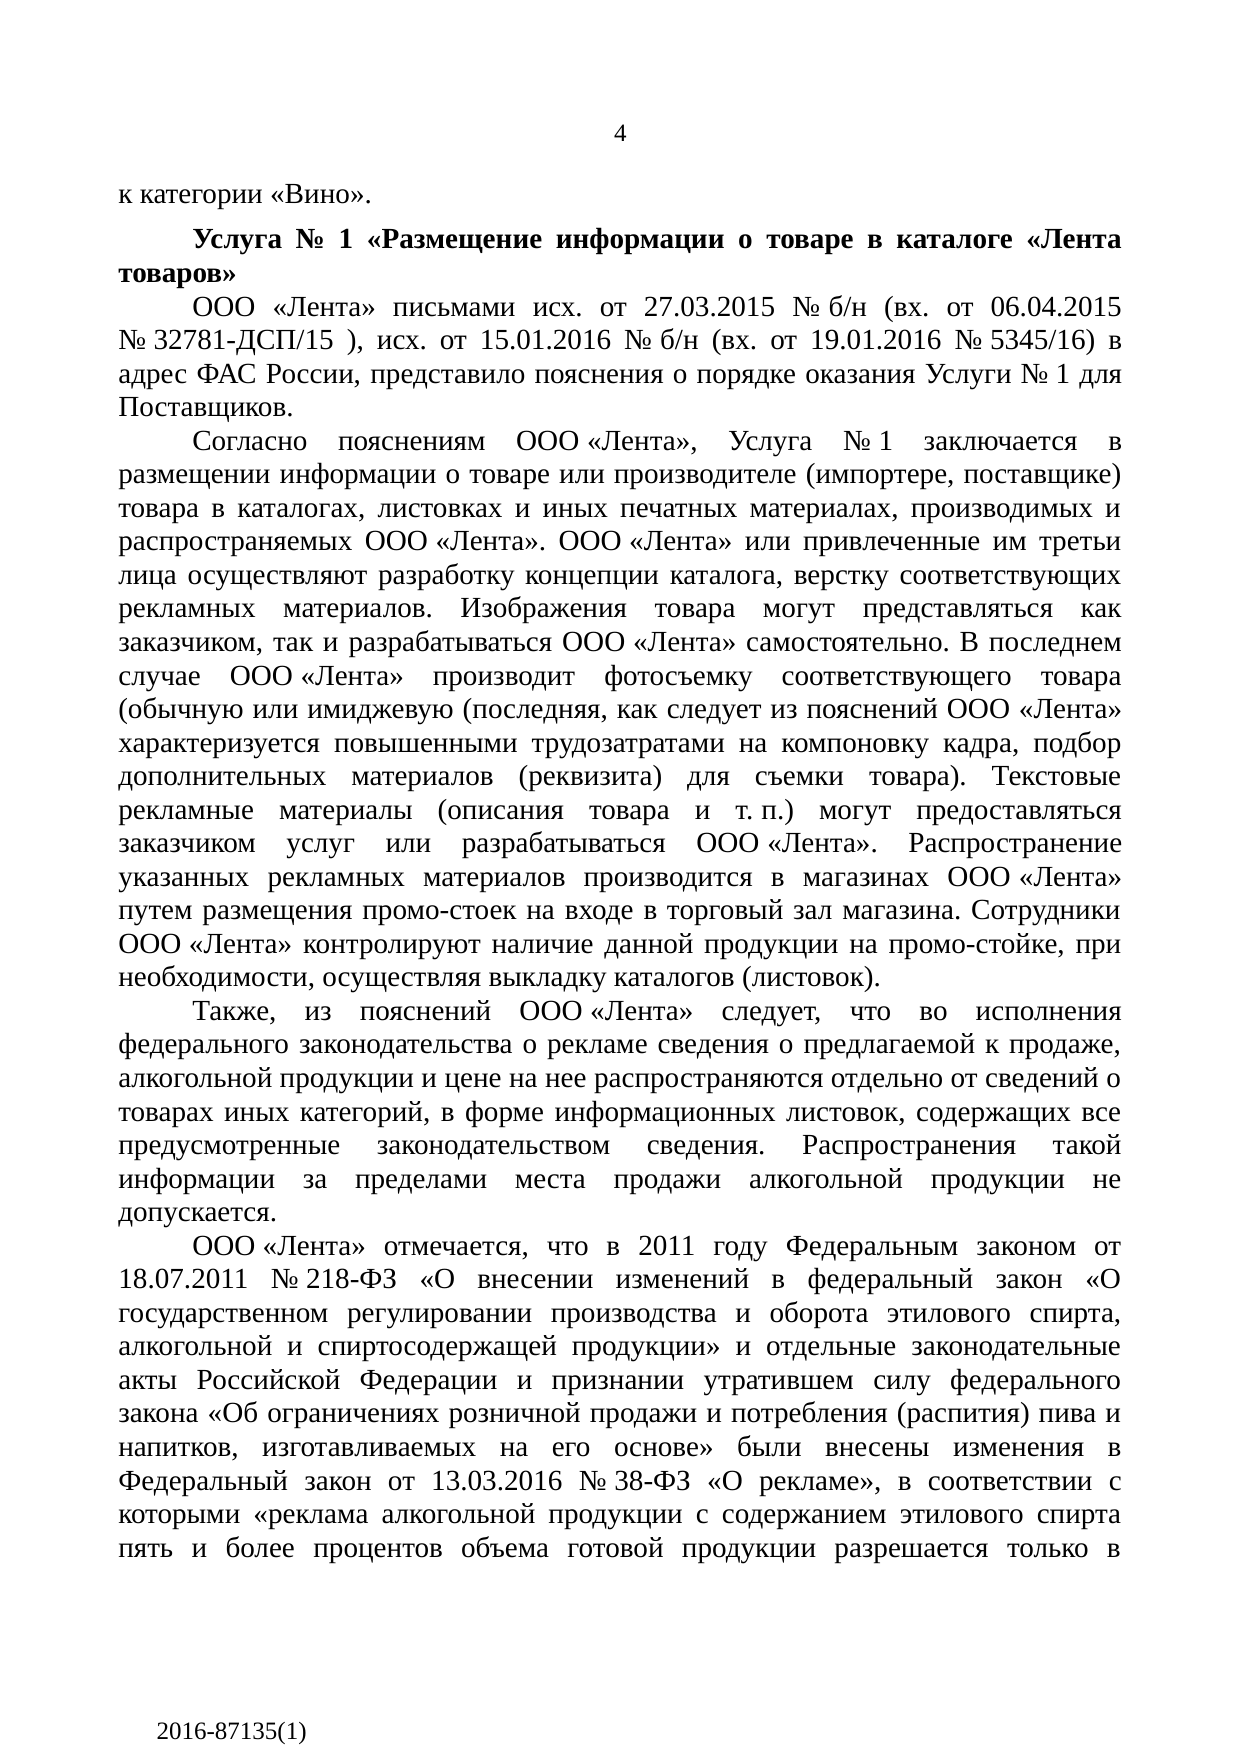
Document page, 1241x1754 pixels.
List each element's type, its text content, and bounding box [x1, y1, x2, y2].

text Также, из пояснений ООО «Лента» следует, что во исполнения федерального законодательства о рекламе сведения о предлагаемой к продаже, алкогольной продукции и цене на нее распространяются отдельно от сведений о товарах иных категорий, в форме информационных листовок, содержащих все предусмотренные законодательством сведения. Распространения такой информации за пределами места продажи алкогольной продукции не допускается. [118, 993, 1122, 1228]
text ООО «Лента» письмами исх. от 27.03.2015 № б/н (вх. от 06.04.2015 № 32781-ДСП/15 ), исх. от 15.01.2016 № б/н (вх. от 19.01.2016 № 5345/16) в адрес ФАС России, представило пояснения о порядке оказания Услуги № 1 для Поставщиков. [118, 289, 1122, 423]
text к категории «Вино». [118, 176, 1122, 210]
text Услуга № 1 «Размещение информации о товаре в каталоге «Лента товаров» [118, 222, 1122, 289]
text ООО «Лента» отмечается, что в 2011 году Федеральным законом от 18.07.2011 № 218-ФЗ «О внесении изменений в федеральный закон «О государственном регулировании производства и оборота этилового спирта, алкогольной и спиртосодержащей продукции» и отдельные законодательные акты Российской Федерации и признании утратившем силу федерального закона «Об ограничениях розничной продажи и потребления (распития) пива и напитков, изготавливаемых на его основе» были внесены изменения в Федеральный закон от 13.03.2016 № 38-ФЗ «О рекламе», в соответствии с которыми «реклама алкогольной продукции с содержанием этилового спирта пять и более процентов объема готовой продукции разрешается только в [118, 1228, 1122, 1563]
text Согласно пояснениям ООО «Лента», Услуга № 1 заключается в размещении информации о товаре или производителе (импортере, поставщике) товара в каталогах, листовках и иных печатных материалах, производимых и распространяемых ООО «Лента». ООО «Лента» или привлеченные им третьи лица осуществляют разработку концепции каталога, верстку соответствующих рекламных материалов. Изображения товара могут представляться как заказчиком, так и разрабатываться ООО «Лента» самостоятельно. В последнем случае ООО «Лента» производит фотосъемку соответствующего товара (обычную или имиджевую (последняя, как следует из пояснений ООО «Лента» характеризуется повышенными трудозатратами на компоновку кадра, подбор дополнительных материалов (реквизита) для съемки товара). Текстовые рекламные материалы (описания товара и т. п.) могут предоставляться заказчиком услуг или разрабатываться ООО «Лента». Распространение указанных рекламных материалов производится в магазинах ООО «Лента» путем размещения промо-стоек на входе в торговый зал магазина. Сотрудники ООО «Лента» контролируют наличие данной продукции на промо-стойке, при необходимости, осуществляя выкладку каталогов (листовок). [118, 423, 1122, 993]
